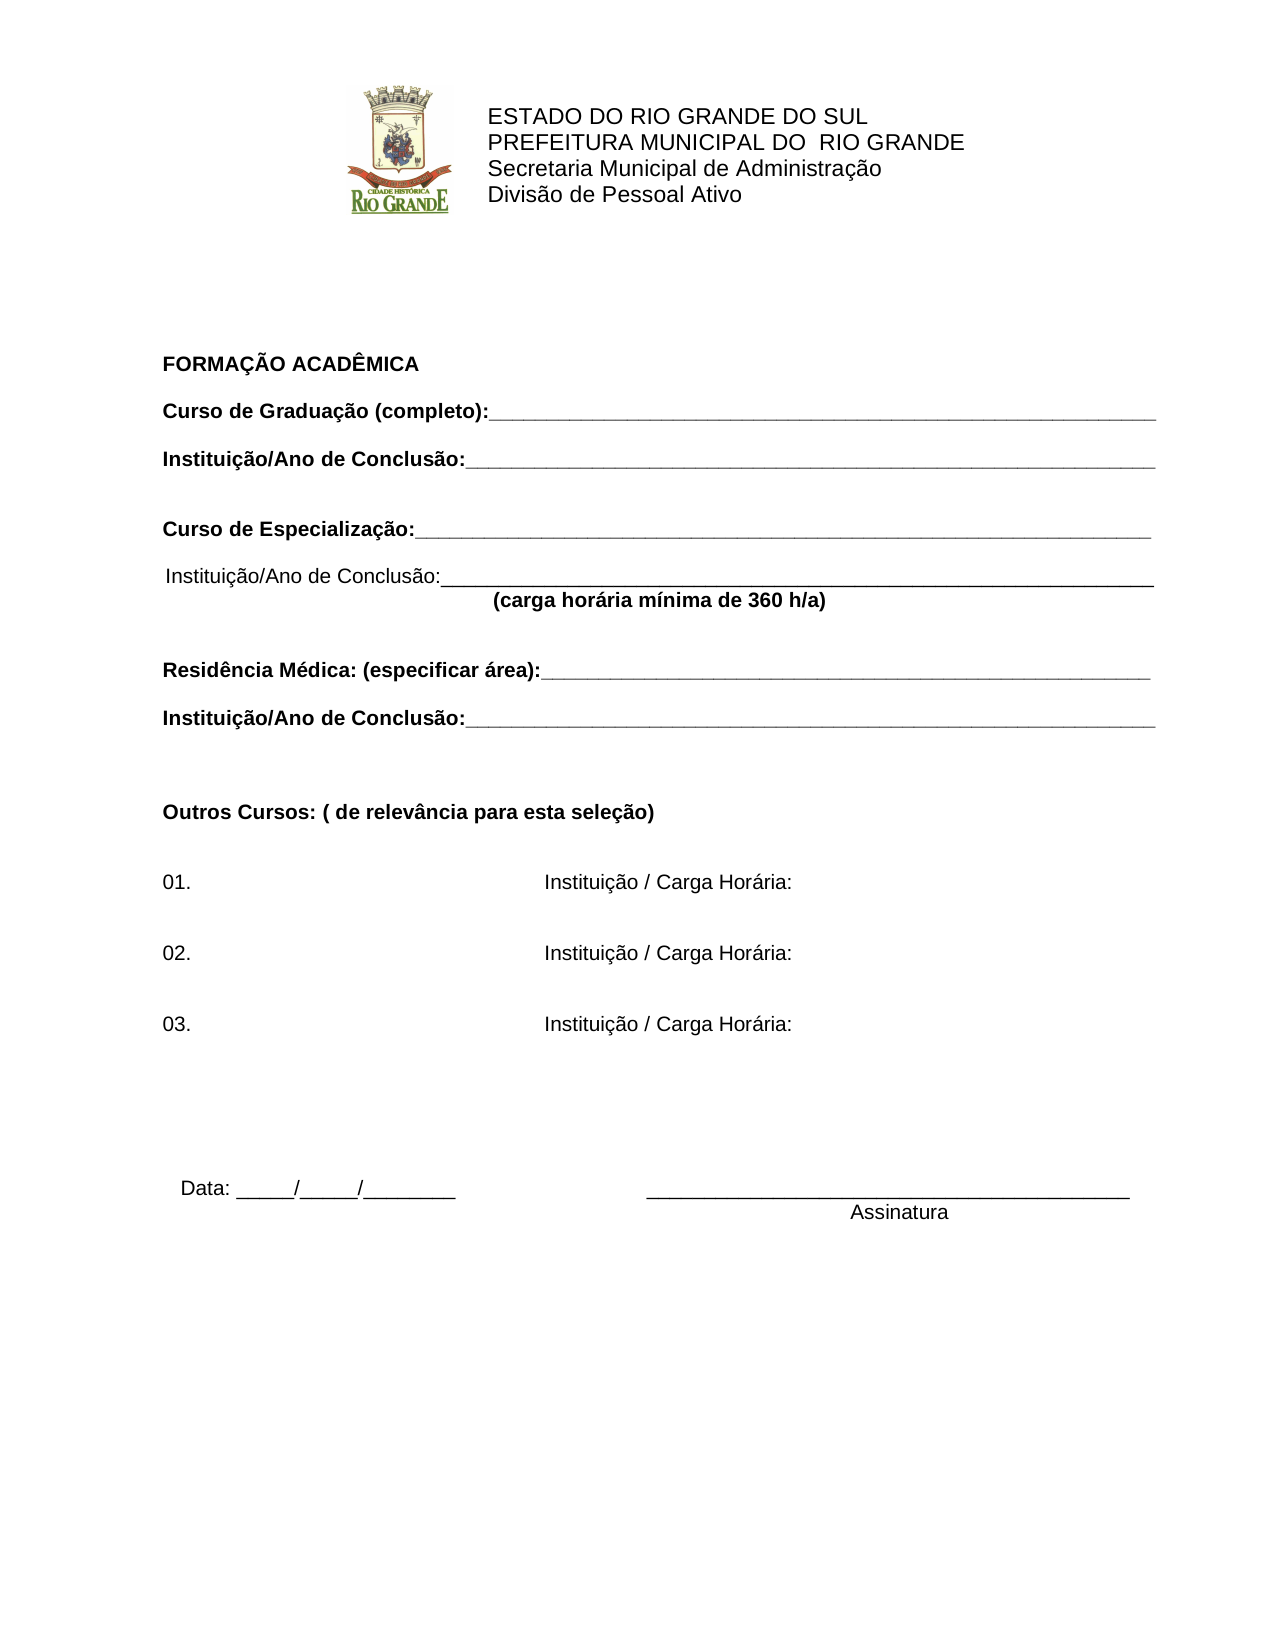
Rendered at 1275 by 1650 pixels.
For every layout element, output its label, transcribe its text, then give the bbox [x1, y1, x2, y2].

text Instituição/Ano de Conclusão:____________________________________________________________ [162, 447, 1157, 471]
text Instituição/Ano de Conclusão:____________________________________________________________ [162, 706, 1157, 729]
text Assinatura [162, 1200, 1157, 1224]
text Curso de Especialização:________________________________________________________________ [162, 518, 1157, 541]
text 03. Instituição / Carga Horária: [162, 1012, 1157, 1036]
text 02. Instituição / Carga Horária: [162, 941, 1157, 965]
text Outros Cursos: ( de relevância para esta seleção) [162, 800, 1157, 824]
text Data: _____/_____/________ __________________________________________ [162, 1177, 1157, 1200]
text Curso de Graduação (completo):__________________________________________________________ [162, 400, 1157, 423]
text Residência Médica: (especificar área):_____________________________________________________ [162, 659, 1157, 682]
text Instituição/Ano de Conclusão:______________________________________________________________ (carga horária mínima de 360 h/a) [162, 565, 1157, 612]
text FORMAÇÃO ACADÊMICA [162, 353, 1157, 376]
text 01. Instituição / Carga Horária: [162, 871, 1157, 894]
